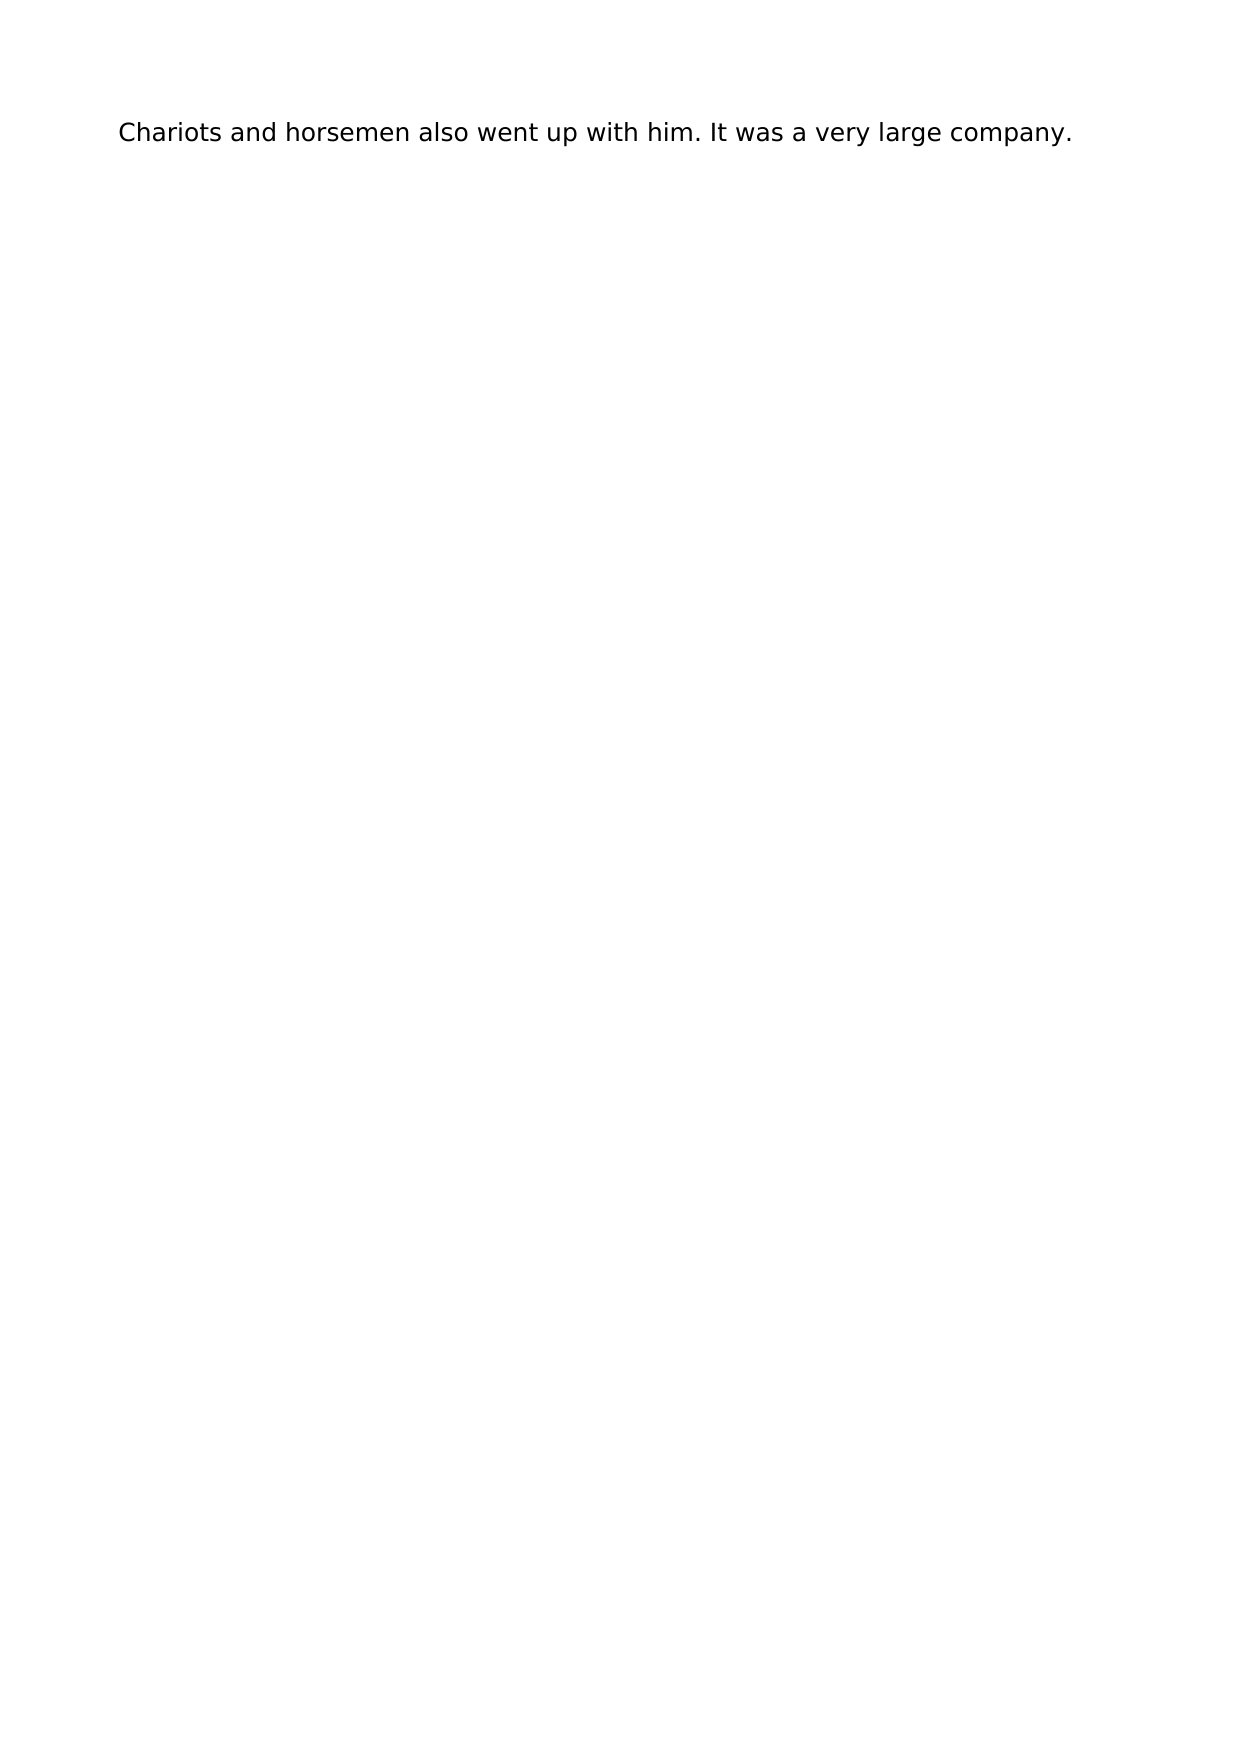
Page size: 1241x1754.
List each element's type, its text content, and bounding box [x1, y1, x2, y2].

text Chariots and horsemen also went up with him. It was a very large company. [118, 118, 1122, 147]
